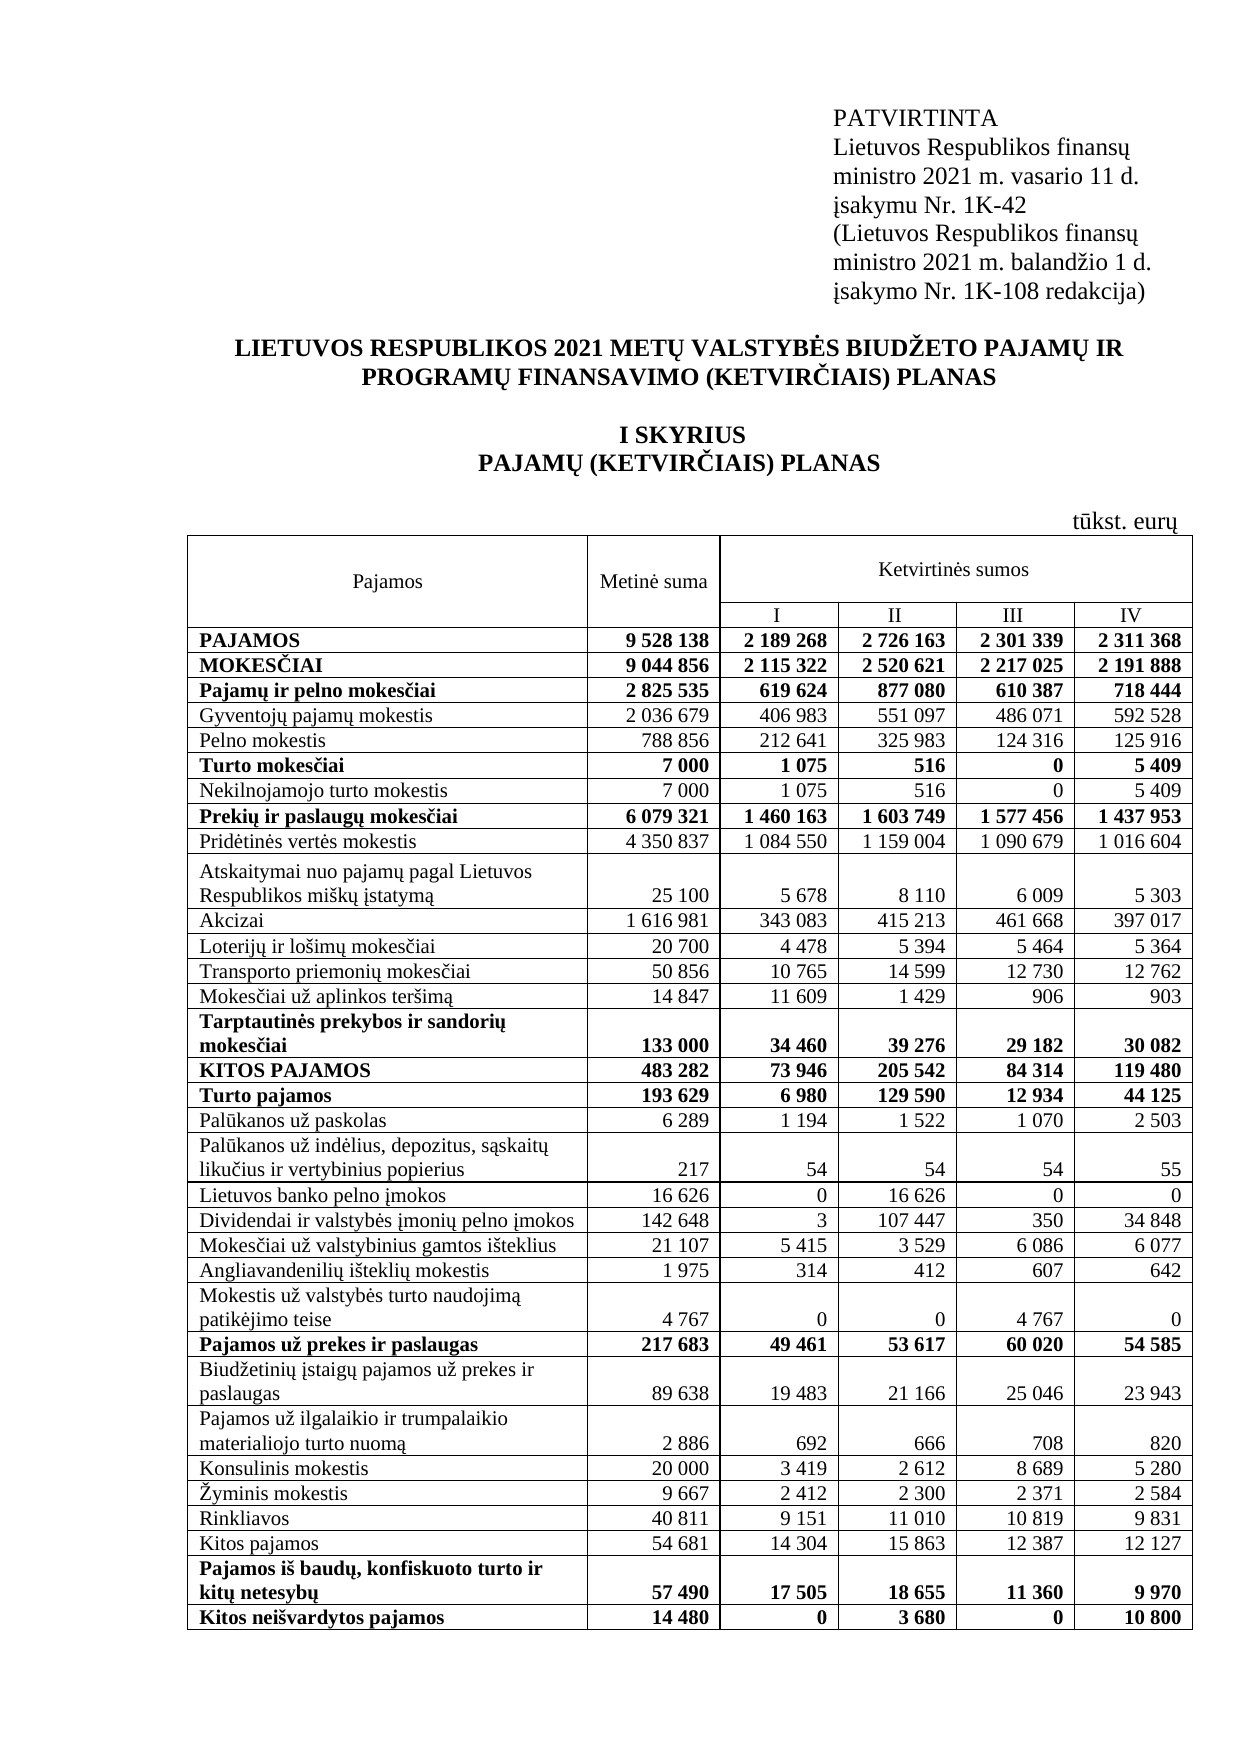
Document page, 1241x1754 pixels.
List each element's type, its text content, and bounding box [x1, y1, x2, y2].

table_cell III [957, 603, 1074, 627]
table_cell Akcizai [188, 909, 587, 932]
table_cell Tarptautinės prekybos ir sandorių mokesčiai [188, 1009, 587, 1057]
table_cell 516 [839, 779, 956, 802]
text tūkst. eurų [980, 506, 1181, 535]
table_cell 1 603 749 [839, 804, 956, 828]
table_cell 415 213 [839, 909, 956, 932]
table_cell 350 [957, 1208, 1074, 1232]
table_cell 9 667 [588, 1481, 719, 1505]
table_cell 4 350 837 [588, 829, 719, 853]
table_cell 11 360 [957, 1556, 1074, 1604]
table_cell Transporto priemonių mokesčiai [188, 959, 587, 983]
table_cell Pajamos iš baudų, konfiskuoto turto ir kitų netesybų [188, 1556, 587, 1604]
table_cell 50 856 [588, 959, 719, 983]
table_cell 14 599 [839, 959, 956, 983]
table_cell 193 629 [588, 1083, 719, 1107]
table_cell 1 070 [957, 1108, 1074, 1132]
table_cell 11 609 [721, 984, 838, 1008]
table_cell 133 000 [588, 1009, 719, 1057]
table_cell 5 409 [1075, 779, 1192, 802]
table_cell 0 [957, 1605, 1074, 1629]
table_cell 2 189 268 [721, 628, 838, 652]
table_cell 1 090 679 [957, 829, 1074, 853]
table_cell 14 847 [588, 984, 719, 1008]
table_cell 820 [1075, 1406, 1192, 1454]
table_cell Kitos neišvardytos pajamos [188, 1605, 587, 1629]
table_cell 55 [1075, 1133, 1192, 1181]
table_cell 1 194 [721, 1108, 838, 1132]
table_cell 1 016 604 [1075, 829, 1192, 853]
table_cell 1 460 163 [721, 804, 838, 828]
table_cell 5 394 [839, 934, 956, 958]
table_cell 343 083 [721, 909, 838, 932]
table_cell Gyventojų pajamų mokestis [188, 703, 587, 727]
table_cell 2 520 621 [839, 653, 956, 677]
table_cell Turto pajamos [188, 1083, 587, 1107]
table_cell 4 767 [957, 1283, 1074, 1331]
table_cell 642 [1075, 1258, 1192, 1282]
table_cell 877 080 [839, 678, 956, 702]
table_cell 1 437 953 [1075, 804, 1192, 828]
table_cell 54 [721, 1133, 838, 1181]
text Lietuvos Respublikos finansų [833, 132, 1181, 161]
table_cell 486 071 [957, 703, 1074, 727]
table_cell 0 [957, 1183, 1074, 1207]
table_cell 107 447 [839, 1208, 956, 1232]
table_cell 217 683 [588, 1332, 719, 1356]
table_cell 2 726 163 [839, 628, 956, 652]
table_cell 20 000 [588, 1456, 719, 1479]
table_cell 14 304 [721, 1531, 838, 1555]
table_cell Konsulinis mokestis [188, 1456, 587, 1479]
table_cell 516 [839, 753, 956, 777]
table_cell 406 983 [721, 703, 838, 727]
table_header Pajamos [188, 536, 587, 627]
table_cell KITOS PAJAMOS [188, 1058, 587, 1082]
table_cell 17 505 [721, 1556, 838, 1604]
table_cell 7 000 [588, 753, 719, 777]
table_cell 1 159 004 [839, 829, 956, 853]
table_cell Kitos pajamos [188, 1531, 587, 1555]
table_cell 5 303 [1075, 854, 1192, 907]
table_cell 11 010 [839, 1506, 956, 1530]
table_cell 592 528 [1075, 703, 1192, 727]
table_cell 4 478 [721, 934, 838, 958]
table_cell 2 503 [1075, 1108, 1192, 1132]
table_cell 3 419 [721, 1456, 838, 1479]
table_cell 12 934 [957, 1083, 1074, 1107]
table_cell 0 [1075, 1283, 1192, 1331]
table_cell 44 125 [1075, 1083, 1192, 1107]
table_cell 14 480 [588, 1605, 719, 1629]
table_cell 12 762 [1075, 959, 1192, 983]
table_cell 5 364 [1075, 934, 1192, 958]
table_cell 1 577 456 [957, 804, 1074, 828]
table_cell 10 800 [1075, 1605, 1192, 1629]
table_cell 314 [721, 1258, 838, 1282]
table_cell 8 110 [839, 854, 956, 907]
table_cell 0 [839, 1283, 956, 1331]
text įsakymu Nr. 1K-42 [833, 190, 1181, 218]
table_cell 6 980 [721, 1083, 838, 1107]
table_cell 2 115 322 [721, 653, 838, 677]
table_cell 30 082 [1075, 1009, 1192, 1057]
table_cell 9 831 [1075, 1506, 1192, 1530]
table_cell 142 648 [588, 1208, 719, 1232]
table_cell 551 097 [839, 703, 956, 727]
table_cell 16 626 [839, 1183, 956, 1207]
table_cell 2 300 [839, 1481, 956, 1505]
table_cell 9 528 138 [588, 628, 719, 652]
table_cell 412 [839, 1258, 956, 1282]
table_cell 2 311 368 [1075, 628, 1192, 652]
table_cell 9 044 856 [588, 653, 719, 677]
table_cell 5 415 [721, 1233, 838, 1257]
table_cell 666 [839, 1406, 956, 1454]
table_cell 1 429 [839, 984, 956, 1008]
table_cell 1 522 [839, 1108, 956, 1132]
table_cell 1 975 [588, 1258, 719, 1282]
table_cell 5 678 [721, 854, 838, 907]
table_cell Žyminis mokestis [188, 1481, 587, 1505]
table_cell 1 084 550 [721, 829, 838, 853]
table_cell 54 585 [1075, 1332, 1192, 1356]
table_cell 9 970 [1075, 1556, 1192, 1604]
table_cell 19 483 [721, 1357, 838, 1405]
table_cell 54 [839, 1133, 956, 1181]
table_header Metinė suma [588, 536, 719, 627]
table_cell 3 529 [839, 1233, 956, 1257]
table_cell 2 412 [721, 1481, 838, 1505]
text (Lietuvos Respublikos finansų [833, 218, 1181, 247]
table_cell 718 444 [1075, 678, 1192, 702]
table_cell 89 638 [588, 1357, 719, 1405]
table_cell 0 [957, 779, 1074, 802]
table_cell 73 946 [721, 1058, 838, 1082]
table_cell 9 151 [721, 1506, 838, 1530]
table_cell Mokesčiai už aplinkos teršimą [188, 984, 587, 1008]
table_cell 0 [721, 1605, 838, 1629]
table_cell 5 280 [1075, 1456, 1192, 1479]
table_cell Prekių ir paslaugų mokesčiai [188, 804, 587, 828]
table_cell 1 075 [721, 753, 838, 777]
table_cell 84 314 [957, 1058, 1074, 1082]
table_cell 607 [957, 1258, 1074, 1282]
table_cell I [721, 603, 838, 627]
table_cell Pajamos už ilgalaikio ir trumpalaikio materialiojo turto nuomą [188, 1406, 587, 1454]
table_cell 397 017 [1075, 909, 1192, 932]
table_cell II [839, 603, 956, 627]
table_cell 54 681 [588, 1531, 719, 1555]
table_cell 8 689 [957, 1456, 1074, 1479]
table_cell 0 [957, 753, 1074, 777]
table_cell Palūkanos už indėlius, depozitus, sąskaitų likučius ir vertybinius popierius [188, 1133, 587, 1181]
table_cell 6 079 321 [588, 804, 719, 828]
table_cell 3 [721, 1208, 838, 1232]
table_cell PAJAMOS [188, 628, 587, 652]
table_cell 1 616 981 [588, 909, 719, 932]
table_cell Pelno mokestis [188, 728, 587, 752]
table_cell 2 825 535 [588, 678, 719, 702]
table_cell 49 461 [721, 1332, 838, 1356]
table_cell 25 100 [588, 854, 719, 907]
table_cell 483 282 [588, 1058, 719, 1082]
table_cell Pajamos už prekes ir paslaugas [188, 1332, 587, 1356]
table_cell 29 182 [957, 1009, 1074, 1057]
table_cell 25 046 [957, 1357, 1074, 1405]
text LIETUVOS RESPUBLIKOS 2021 METŲ VALSTYBĖS BIUDŽETO PAJAMŲ IR PROGRAMŲ FINANSAVIMO (KETVIRČIAIS) PLANAS [177, 333, 1181, 391]
table_cell 54 [957, 1133, 1074, 1181]
table_cell 129 590 [839, 1083, 956, 1107]
table_cell Dividendai ir valstybės įmonių pelno įmokos [188, 1208, 587, 1232]
table_cell 903 [1075, 984, 1192, 1008]
table_cell 12 730 [957, 959, 1074, 983]
table_cell 39 276 [839, 1009, 956, 1057]
table_cell 461 668 [957, 909, 1074, 932]
table_cell Lietuvos banko pelno įmokos [188, 1183, 587, 1207]
table_cell 2 371 [957, 1481, 1074, 1505]
text PATVIRTINTA [833, 103, 1181, 132]
table_cell 18 655 [839, 1556, 956, 1604]
table_cell 57 490 [588, 1556, 719, 1604]
table_cell Rinkliavos [188, 1506, 587, 1530]
table_cell Loterijų ir lošimų mokesčiai [188, 934, 587, 958]
table_cell IV [1075, 603, 1192, 627]
table_cell 60 020 [957, 1332, 1074, 1356]
table_cell 20 700 [588, 934, 719, 958]
table_cell 1 075 [721, 779, 838, 802]
table_cell 906 [957, 984, 1074, 1008]
table_cell 2 612 [839, 1456, 956, 1479]
table_cell 708 [957, 1406, 1074, 1454]
table_cell Nekilnojamojo turto mokestis [188, 779, 587, 802]
table_cell Pajamų ir pelno mokesčiai [188, 678, 587, 702]
table_cell 2 584 [1075, 1481, 1192, 1505]
table_cell 610 387 [957, 678, 1074, 702]
table_cell 15 863 [839, 1531, 956, 1555]
text ministro 2021 m. vasario 11 d. [833, 161, 1181, 190]
table_cell Palūkanos už paskolas [188, 1108, 587, 1132]
table_cell 5 464 [957, 934, 1074, 958]
text ministro 2021 m. balandžio 1 d. įsakymo Nr. 1K-108 redakcija) [833, 247, 1181, 305]
table_cell Angliavandenilių išteklių mokestis [188, 1258, 587, 1282]
table_cell Pridėtinės vertės mokestis [188, 829, 587, 853]
table_cell 6 289 [588, 1108, 719, 1132]
table_cell Turto mokesčiai [188, 753, 587, 777]
table_cell 619 624 [721, 678, 838, 702]
table_cell 21 107 [588, 1233, 719, 1257]
table_cell Mokesčiai už valstybinius gamtos išteklius [188, 1233, 587, 1257]
table_cell 205 542 [839, 1058, 956, 1082]
table_cell 6 009 [957, 854, 1074, 907]
table_cell 4 767 [588, 1283, 719, 1331]
text I SKYRIUS [177, 420, 1181, 448]
table_cell 692 [721, 1406, 838, 1454]
table_cell 21 166 [839, 1357, 956, 1405]
table_cell 2 217 025 [957, 653, 1074, 677]
table_cell 0 [721, 1283, 838, 1331]
table_cell 0 [721, 1183, 838, 1207]
table_cell 2 886 [588, 1406, 719, 1454]
table_cell 125 916 [1075, 728, 1192, 752]
table_header Ketvirtinės sumos [721, 536, 1192, 602]
table_cell 53 617 [839, 1332, 956, 1356]
table_cell 2 036 679 [588, 703, 719, 727]
table_cell 10 819 [957, 1506, 1074, 1530]
table_cell MOKESČIAI [188, 653, 587, 677]
table_cell 23 943 [1075, 1357, 1192, 1405]
table_cell 325 983 [839, 728, 956, 752]
table_cell 40 811 [588, 1506, 719, 1530]
table_cell 212 641 [721, 728, 838, 752]
table_cell 3 680 [839, 1605, 956, 1629]
table_cell 2 301 339 [957, 628, 1074, 652]
table_cell 12 387 [957, 1531, 1074, 1555]
table_cell 2 191 888 [1075, 653, 1192, 677]
table_cell 6 086 [957, 1233, 1074, 1257]
table_cell 788 856 [588, 728, 719, 752]
table_cell 217 [588, 1133, 719, 1181]
table_cell 6 077 [1075, 1233, 1192, 1257]
table_cell 16 626 [588, 1183, 719, 1207]
table_cell 34 848 [1075, 1208, 1192, 1232]
table_cell 119 480 [1075, 1058, 1192, 1082]
table_cell 34 460 [721, 1009, 838, 1057]
table_cell 5 409 [1075, 753, 1192, 777]
table_cell 12 127 [1075, 1531, 1192, 1555]
text PAJAMŲ (KETVIRČIAIS) PLANAS [177, 448, 1181, 477]
table_cell Mokestis už valstybės turto naudojimą patikėjimo teise [188, 1283, 587, 1331]
table_cell 124 316 [957, 728, 1074, 752]
table_cell Biudžetinių įstaigų pajamos už prekes ir paslaugas [188, 1357, 587, 1405]
table_cell Atskaitymai nuo pajamų pagal Lietuvos Respublikos miškų įstatymą [188, 854, 587, 907]
table_cell 10 765 [721, 959, 838, 983]
table_cell 7 000 [588, 779, 719, 802]
table_cell 0 [1075, 1183, 1192, 1207]
